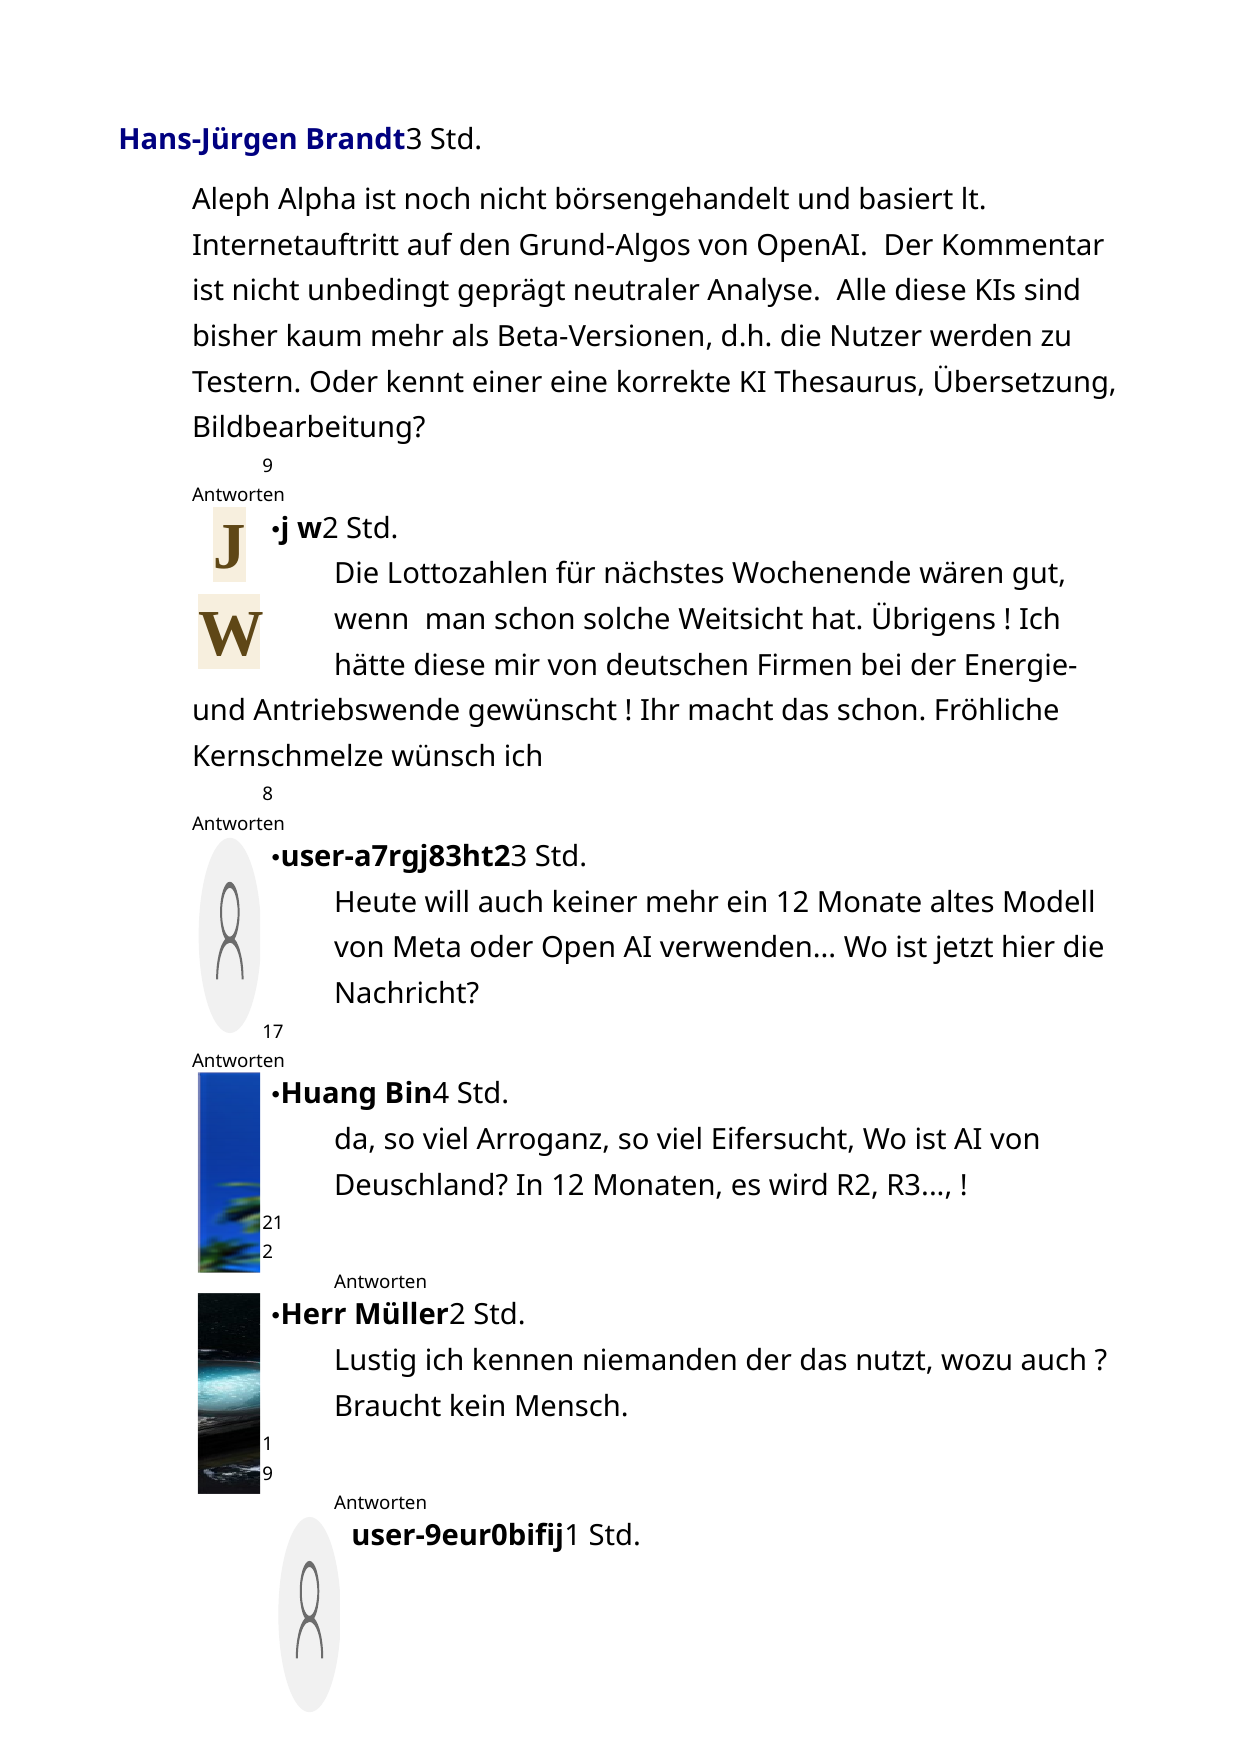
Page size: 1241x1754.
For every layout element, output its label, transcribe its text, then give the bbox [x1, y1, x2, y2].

list Die Lottozahlen für nächstes Wochenende wären gut, wenn man schon solche Weitsicht hat. Übrigens ! Ich hätte diese mir von deutschen Firmen bei der Energie- und Antriebswende gewünscht ! Ihr macht das schon. Fröhliche Kernschmelze wünsch ich [118, 552, 1122, 775]
text Hans-Jürgen Brandt3 Std. [118, 118, 1122, 158]
list user-9eur0bifij1 Std. [277, 1514, 1122, 1714]
picture [197, 1293, 261, 1494]
list [188, 1209, 197, 1235]
list 2 [261, 1239, 1122, 1264]
picture [197, 1072, 261, 1273]
list [188, 1460, 197, 1485]
list [188, 1431, 197, 1456]
list j w2 Std. [260, 507, 1122, 547]
list 17 [188, 1018, 1122, 1043]
list 8 [188, 781, 1122, 806]
list Antworten [118, 1268, 1122, 1294]
list Heute will auch keiner mehr ein 12 Monate altes Modell von Meta oder Open AI verwenden... Wo ist jetzt hier die Nachricht? [260, 881, 1122, 1012]
list Antworten [118, 1489, 1122, 1514]
list da, so viel Arroganz, so viel Eifersucht, Wo ist AI von Deuschland? In 12 Monaten, es wird R2, R3..., ! [261, 1118, 1122, 1204]
list 1 [261, 1431, 1122, 1456]
list JW [198, 507, 260, 669]
list Antworten [118, 810, 1122, 835]
list user-a7rgj83ht23 Std. [198, 835, 1122, 920]
list 9 [188, 452, 1122, 478]
list Herr Müller2 Std. [261, 1294, 1122, 1333]
list 9 [261, 1460, 1122, 1485]
list [198, 951, 260, 1035]
list [188, 1239, 197, 1264]
list [118, 1339, 197, 1424]
list Lustig ich kennen niemanden der das nutzt, wozu auch ? Braucht kein Mensch. [261, 1339, 1122, 1424]
list Heute will auch keiner mehr ein 12 Monate altes Modell von Meta oder Open AI verwenden... Wo ist jetzt hier die Nachricht? [118, 881, 198, 1012]
list Antworten [118, 1047, 1122, 1073]
list [118, 1118, 197, 1204]
list Huang Bin4 Std. [261, 1073, 1122, 1112]
list 21 [261, 1209, 1122, 1235]
list Aleph Alpha ist noch nicht börsengehandelt und basiert lt. Internetauftritt auf den Grund-Algos von OpenAI. Der Kommentar ist nicht unbedingt geprägt neutraler Analyse. Alle diese KIs sind bisher kaum mehr als Beta-Versionen, d.h. die Nutzer werden zu Testern. Oder kennt einer eine korrekte KI Thesaurus, Übersetzung, Bildbearbeitung? [118, 178, 1122, 446]
list Antworten [118, 481, 1122, 507]
